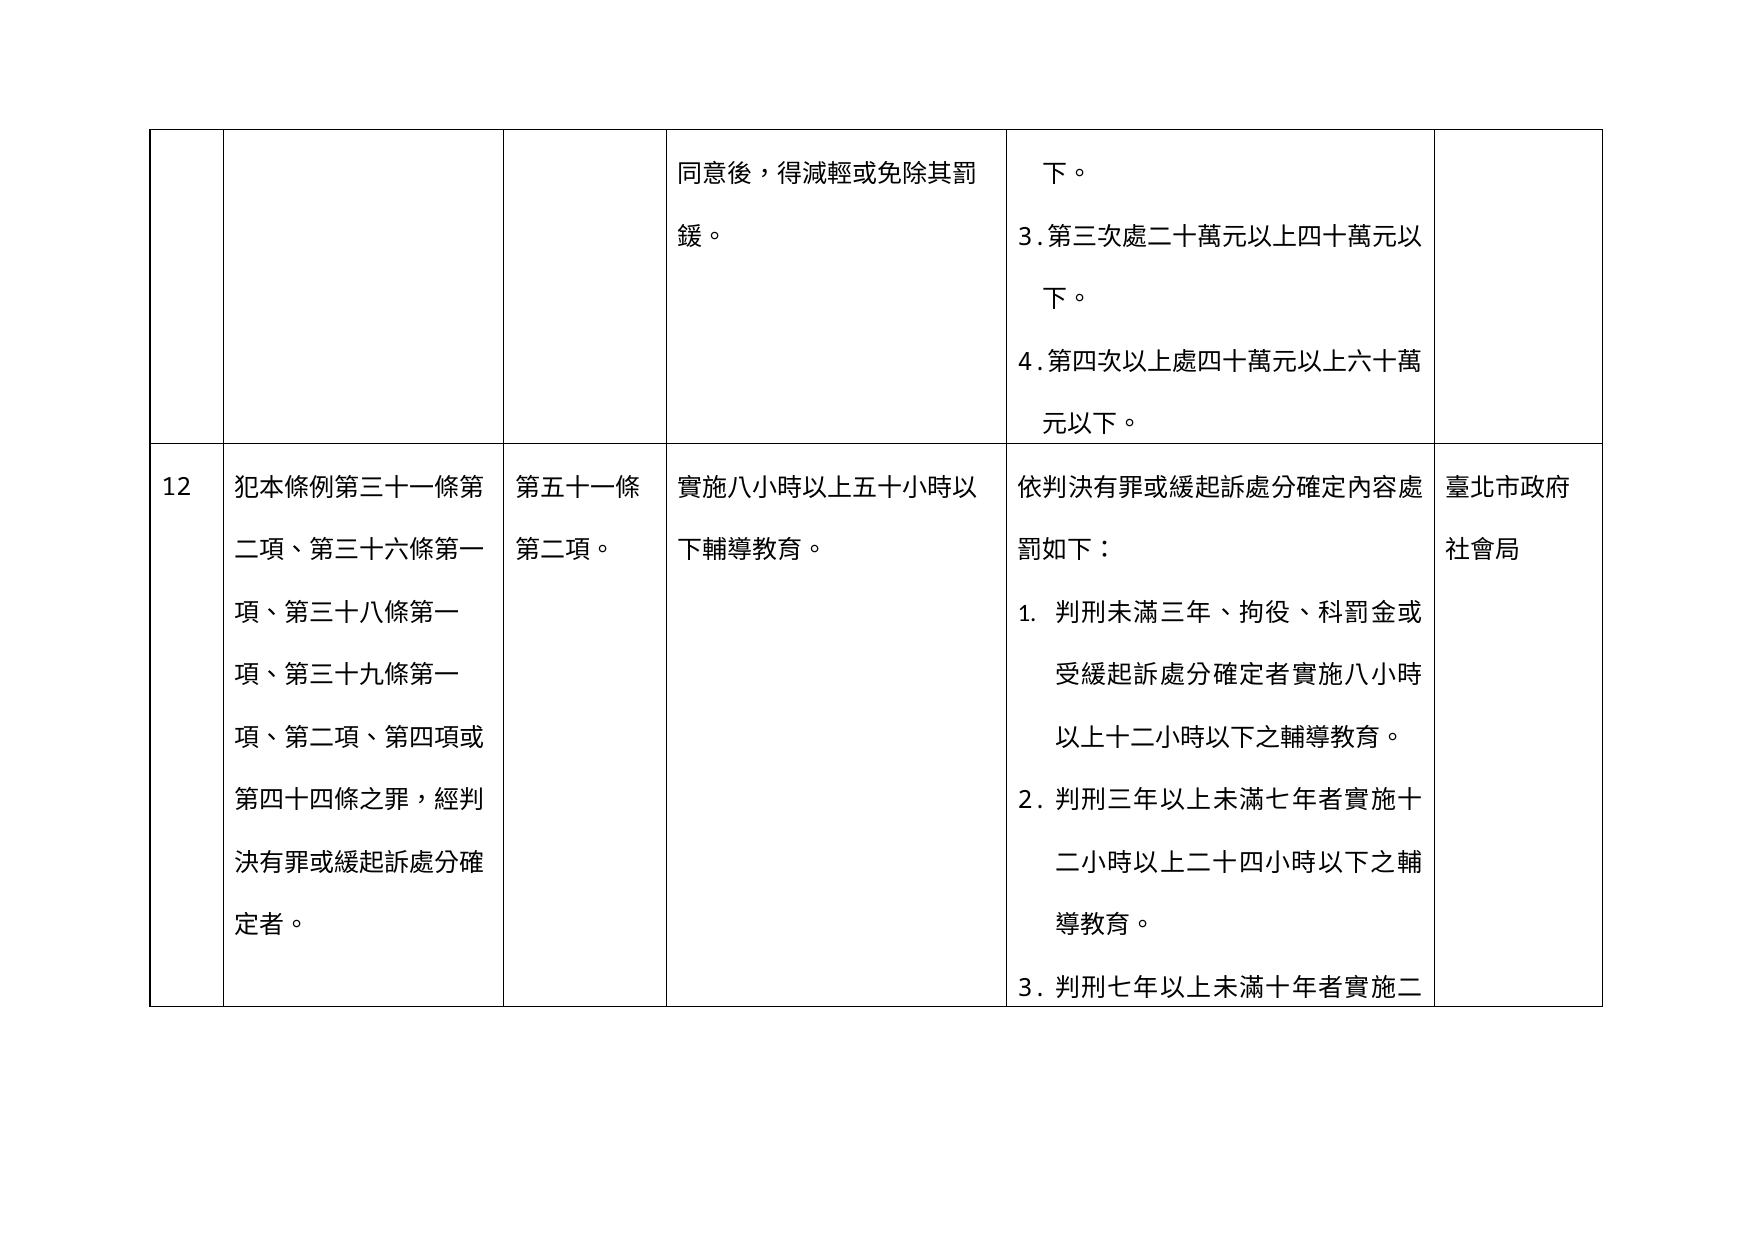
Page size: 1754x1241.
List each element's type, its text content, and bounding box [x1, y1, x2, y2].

table_cell 第五十一條第二項。 [504, 444, 666, 1006]
table_cell [151, 130, 223, 443]
table_cell 依違規次數處罰如下，並對於違反本項次規定之媒體，應發布新聞並公開之。但網際網路或其他媒體若已善盡防止任何人散布、傳送、刊登或張貼使兒童或少年有遭受本條例第二條第一項第一款至第三款之虞之訊息者，經各目的事業主管機關邀集兒童及少年福利團體與專家學者代表審議同意後，得減輕或免除其罰鍰： 第一次處五萬元以上十萬元以下。 第二次處十萬元以上二十萬元以下。 第三次處二十萬元以上四十萬元以下。 第四次以上處四十萬元以上六十萬元以下。 [1007, 130, 1434, 443]
table_cell 實施八小時以上五十小時以下輔導教育。 [667, 444, 1006, 1006]
table_cell 犯本條例第三十一條第二項、第三十六條第一項、第三十八條第一項、第三十九條第一項、第二項、第四項或第四十四條之罪，經判決有罪或緩起訴處分確定者。 [224, 444, 503, 1006]
table_cell 臺北市政府社會局 [1435, 444, 1602, 1006]
table_cell [1435, 130, 1602, 443]
table_cell 同意後，得減輕或免除其罰鍰。 [667, 130, 1006, 443]
table_cell [504, 130, 666, 443]
table_cell 12 [151, 444, 223, 1006]
table_cell [224, 130, 503, 443]
table_cell 依判決有罪或緩起訴處分確定內容處罰如下： 判刑未滿三年、拘役、科罰金或受緩起訴處分確定者實施八小時以上十二小時以下之輔導教育。 判刑三年以上未滿七年者實施十二小時以上二十四小時以下之輔導教育。 判刑七年以上未滿十年者實施二 [1007, 444, 1434, 1006]
